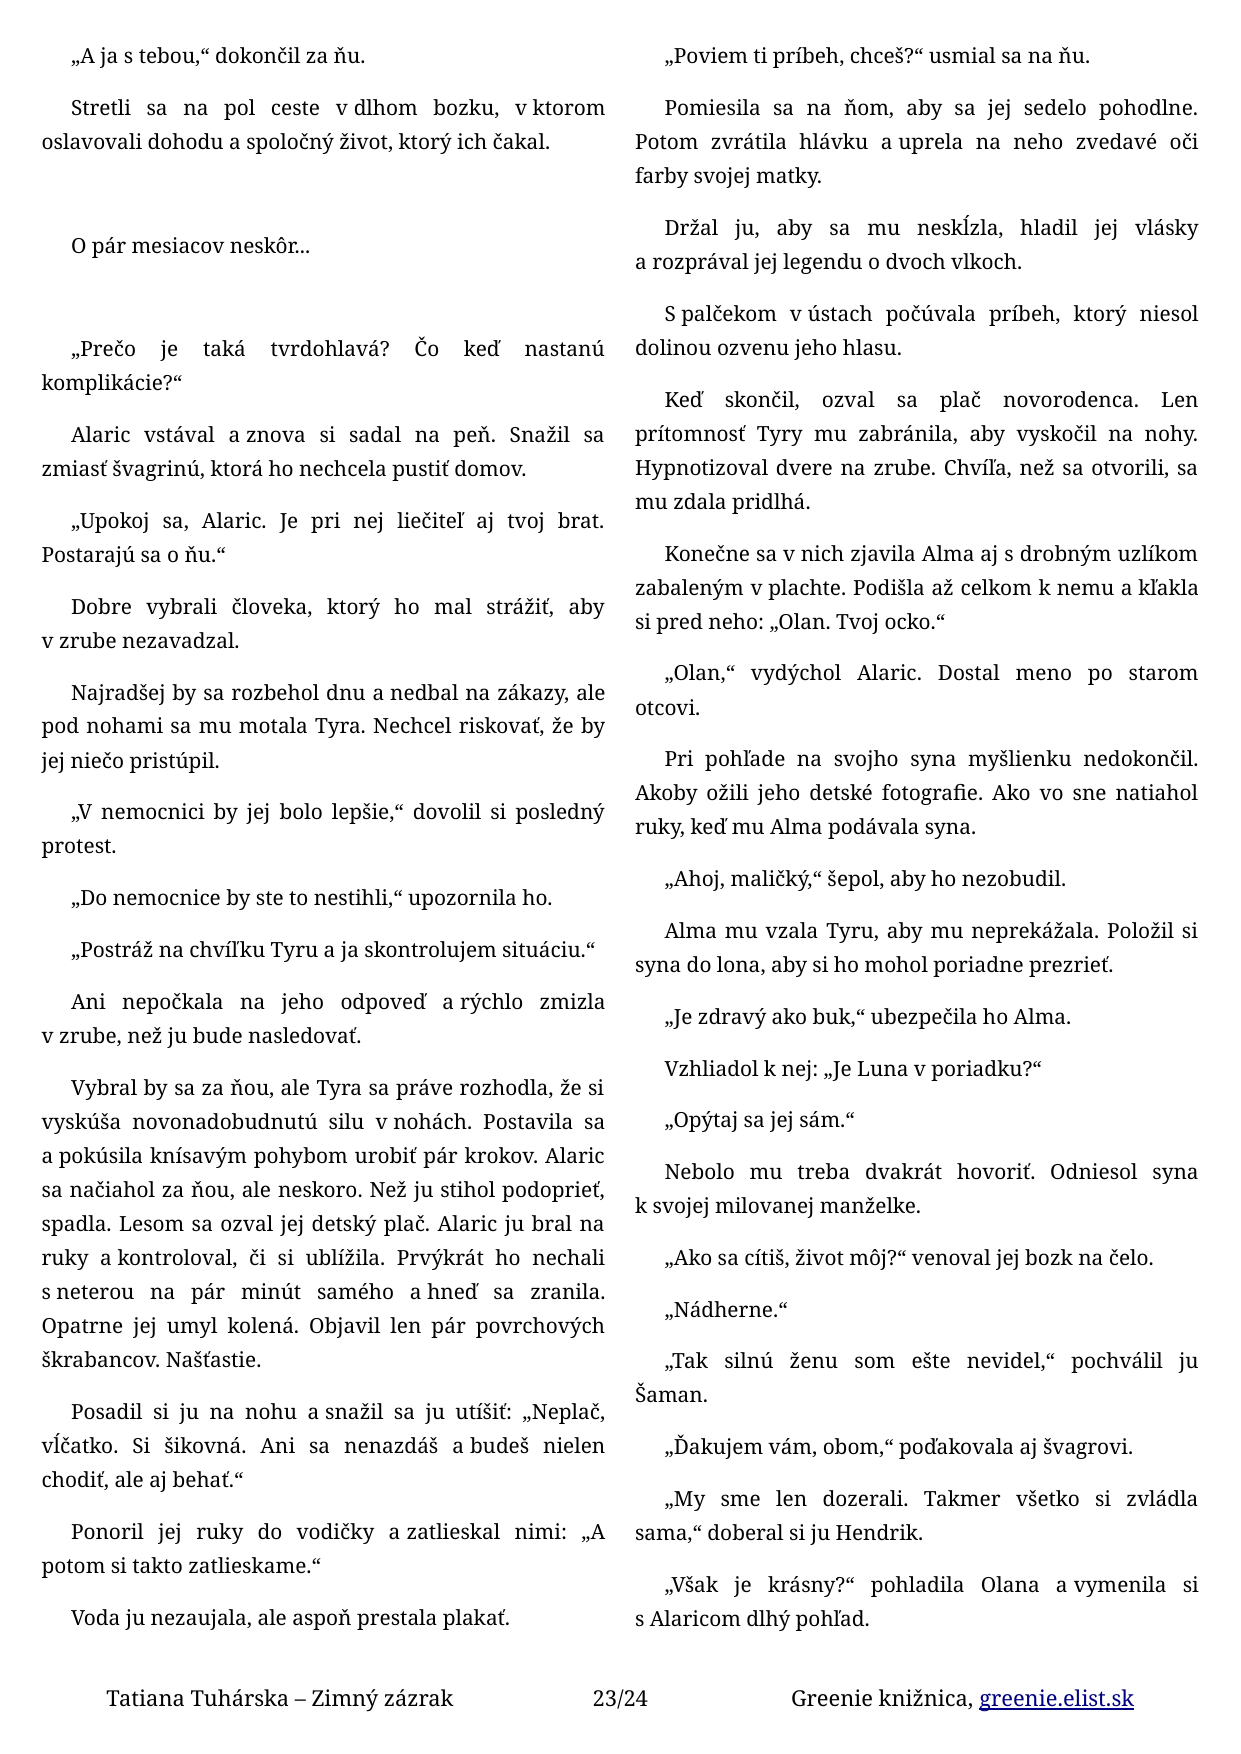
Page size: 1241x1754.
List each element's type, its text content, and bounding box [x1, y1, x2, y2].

text Držal ju, aby sa mu neskĺzla, hladil jej vlásky a rozprával jej legendu o dvoch vlkoch. [635, 213, 1199, 276]
text „My sme len dozerali. Takmer všetko si zvládla sama,“ doberal si ju Hendrik. [635, 1484, 1199, 1547]
text „Ahoj, maličký,“ šepol, aby ho nezobudil. [635, 864, 1199, 893]
text „Do nemocnice by ste to nestihli,“ upozornila ho. [41, 883, 605, 912]
text Alaric vstával a znova si sadal na peň. Snažil sa zmiasť švagrinú, ktorá ho nechcela pustiť domov. [41, 420, 605, 483]
text Vybral by sa za ňou, ale Tyra sa práve rozhodla, že si vyskúša novonadobudnutú silu v nohách. Postavila sa a pokúsila knísavým pohybom urobiť pár krokov. Alaric sa načiahol za ňou, ale neskoro. Než ju stihol podoprieť, spadla. Lesom sa ozval jej detský plač. Alaric ju bral na ruky a kontroloval, či si ublížila. Prvýkrát ho nechali s neterou na pár minút samého a hneď sa zranila. Opatrne jej umyl kolená. Objavil len pár povrchových škrabancov. Našťastie. [41, 1073, 605, 1374]
text „Opýtaj sa jej sám.“ [635, 1105, 1199, 1134]
text „A ja s tebou,“ dokončil za ňu. [41, 41, 605, 70]
text Pomiesila sa na ňom, aby sa jej sedelo pohodlne. Potom zvrátila hlávku a uprela na neho zvedavé oči farby svojej matky. [635, 93, 1199, 190]
text „Nádherne.“ [635, 1295, 1199, 1323]
text S palčekom v ústach počúvala príbeh, ktorý niesol dolinou ozvenu jeho hlasu. [635, 299, 1199, 361]
text „Však je krásny?“ pohladila Olana a vymenila si s Alaricom dlhý pohľad. [635, 1570, 1199, 1632]
text Alma mu vzala Tyru, aby mu neprekážala. Položil si syna do lona, aby si ho mohol poriadne prezrieť. [635, 916, 1199, 978]
text Konečne sa v nich zjavila Alma aj s drobným uzlíkom zabaleným v plachte. Podišla až celkom k nemu a kľakla si pred neho: „Olan. Tvoj ocko.“ [635, 539, 1199, 635]
text „Tak silnú ženu som ešte nevidel,“ pochválil ju Šaman. [635, 1347, 1199, 1409]
text Keď skončil, ozval sa plač novorodenca. Len prítomnosť Tyry mu zabránila, aby vyskočil na nohy. Hypnotizoval dvere na zrube. Chvíľa, než sa otvorili, sa mu zdala pridlhá. [635, 385, 1199, 515]
text „Poviem ti príbeh, chceš?“ usmial sa na ňu. [635, 41, 1199, 70]
text O pár mesiacov neskôr... [41, 231, 605, 259]
text „Ako sa cítiš, život môj?“ venoval jej bozk na čelo. [635, 1243, 1199, 1271]
text Voda ju nezaujala, ale aspoň prestala plakať. [41, 1603, 605, 1631]
text „Upokoj sa, Alaric. Je pri nej liečiteľ aj tvoj brat. Postarajú sa o ňu.“ [41, 506, 605, 568]
text „Olan,“ vydýchol Alaric. Dostal meno po starom otcovi. [635, 658, 1199, 721]
text „Postráž na chvíľku Tyru a ja skontrolujem situáciu.“ [41, 935, 605, 963]
text Pri pohľade na svojho syna myšlienku nedokončil. Akoby ožili jeho detské fotografie. Ako vo sne natiahol ruky, keď mu Alma podávala syna. [635, 744, 1199, 841]
text Najradšej by sa rozbehol dnu a nedbal na zákazy, ale pod nohami sa mu motala Tyra. Nechcel riskovať, že by jej niečo pristúpil. [41, 678, 605, 774]
text Nebolo mu treba dvakrát hovoriť. Odniesol syna k svojej milovanej manželke. [635, 1157, 1199, 1220]
text Ani nepočkala na jeho odpoveď a rýchlo zmizla v zrube, než ju bude nasledovať. [41, 987, 605, 1049]
text Vzhliadol k nej: „Je Luna v poriadku?“ [635, 1054, 1199, 1082]
text „Je zdravý ako buk,“ ubezpečila ho Alma. [635, 1002, 1199, 1030]
text Dobre vybrali človeka, ktorý ho mal strážiť, aby v zrube nezavadzal. [41, 592, 605, 654]
text „V nemocnici by jej bolo lepšie,“ dovolil si posledný protest. [41, 797, 605, 860]
text „Ďakujem vám, obom,“ poďakovala aj švagrovi. [635, 1432, 1199, 1461]
text Ponoril jej ruky do vodičky a zatlieskal nimi: „A potom si takto zatlieskame.“ [41, 1517, 605, 1579]
text „Prečo je taká tvrdohlavá? Čo keď nastanú komplikácie?“ [41, 334, 605, 397]
text Stretli sa na pol ceste v dlhom bozku, v ktorom oslavovali dohodu a spoločný život, ktorý ich čakal. [41, 93, 605, 156]
text Posadil si ju na nohu a snažil sa ju utíšiť: „Neplač, vĺčatko. Si šikovná. Ani sa nenazdáš a budeš nielen chodiť, ale aj behať.“ [41, 1397, 605, 1493]
